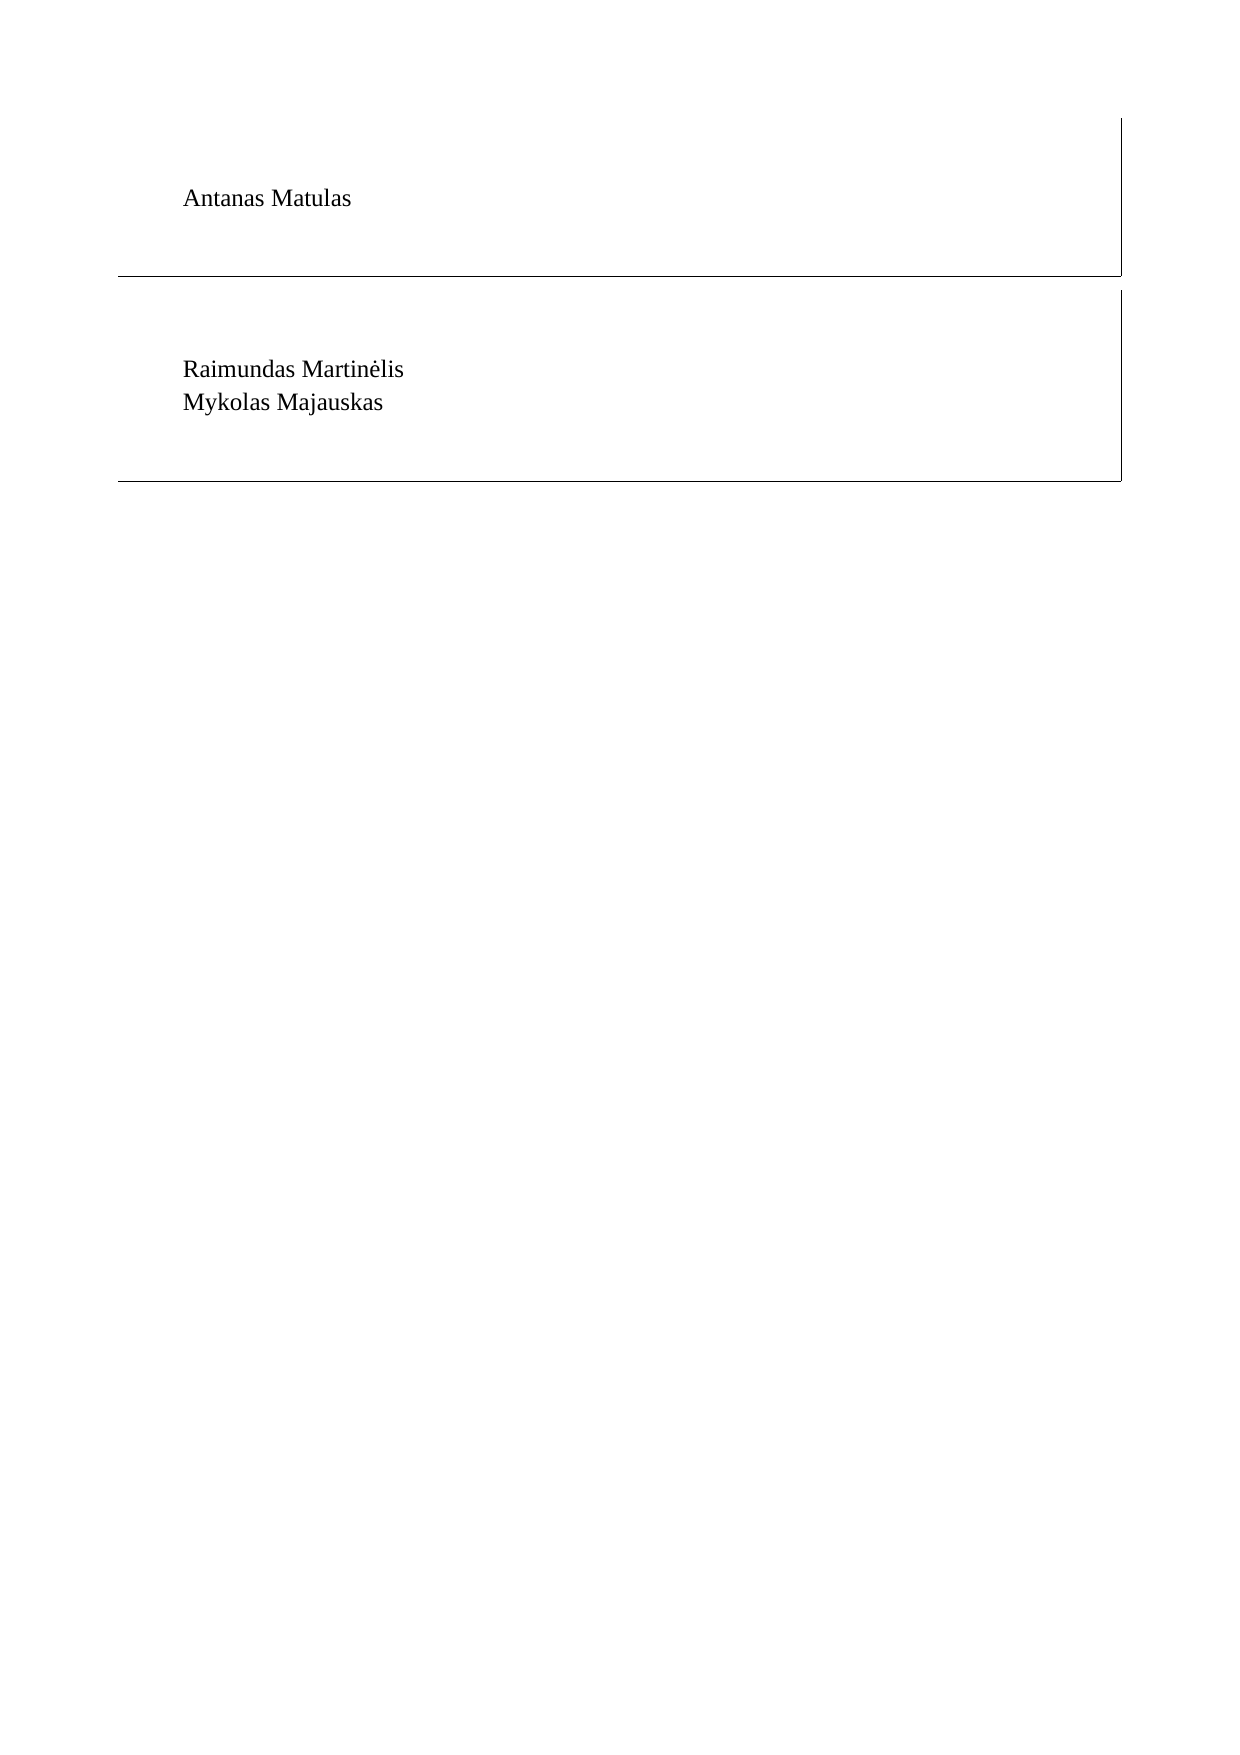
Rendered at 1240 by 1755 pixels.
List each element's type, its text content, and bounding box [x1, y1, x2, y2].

text Raimundas Martinėlis [118, 290, 1121, 323]
text Antanas Matulas [118, 118, 1121, 276]
text Mykolas Majauskas [118, 323, 1121, 481]
